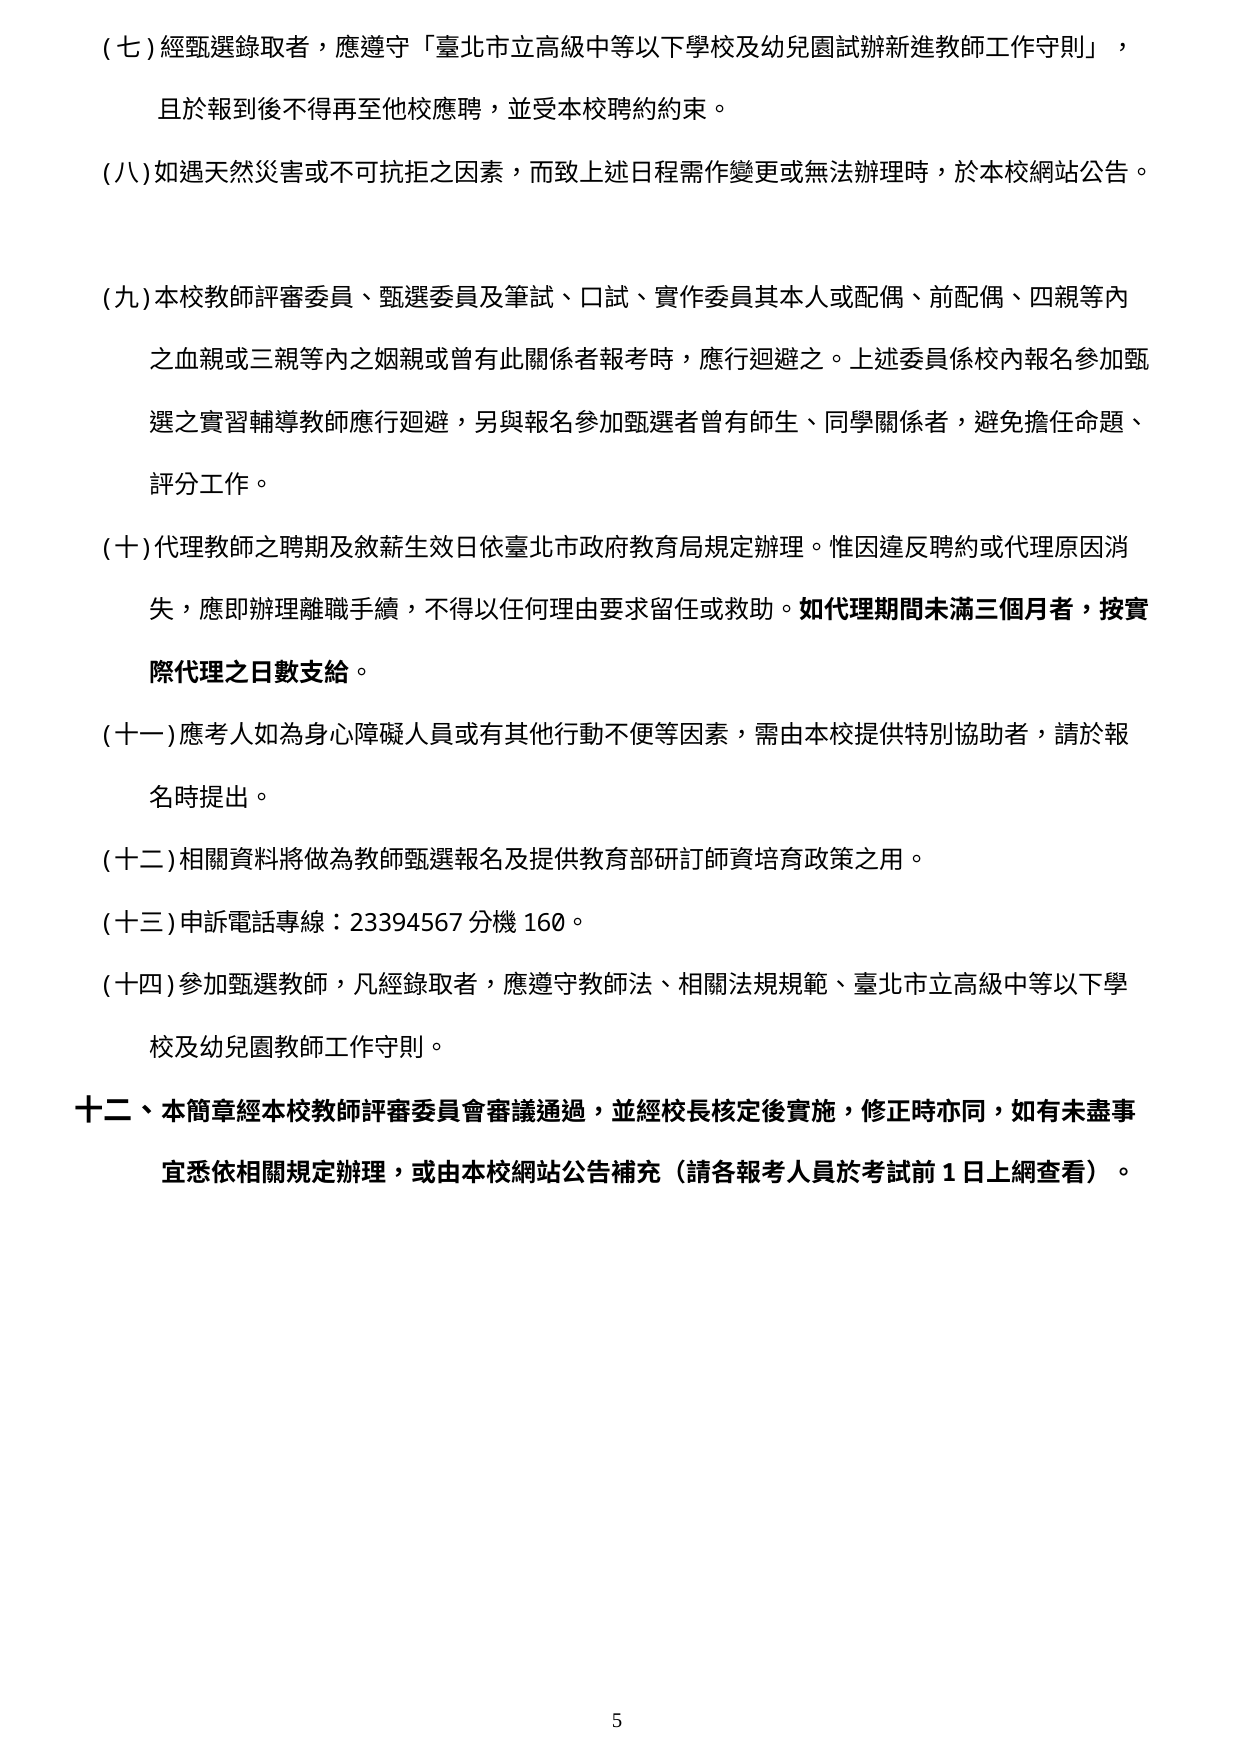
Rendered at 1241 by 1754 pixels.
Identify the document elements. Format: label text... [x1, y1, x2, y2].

text (十一)應考人如為身心障礙人員或有其他行動不便等因素，需由本校提供特別協助者，請於報名時提出。 [99, 691, 1152, 816]
text (十四)參加甄選教師，凡經錄取者，應遵守教師法、相關法規規範、臺北市立高級中等以下學校及幼兒園教師工作守則。 [99, 941, 1152, 1066]
text (九)本校教師評審委員、甄選委員及筆試、口試、實作委員其本人或配偶、前配偶、四親等內之血親或三親等內之姻親或曾有此關係者報考時，應行迴避之。上述委員係校內報名參加甄選之實習輔導教師應行廻避，另與報名參加甄選者曾有師生、同學關係者，避免擔任命題、評分工作。 [99, 254, 1152, 504]
text 十二、本簡章經本校教師評審委員會審議通過，並經校長核定後實施，修正時亦同，如有未盡事宜悉依相關規定辦理，或由本校網站公告補充（請各報考人員於考試前1日上網查看）。 [74, 1066, 1152, 1191]
text (十)代理教師之聘期及敘薪生效日依臺北市政府教育局規定辦理。惟因違反聘約或代理原因消失，應即辦理離職手續，不得以任何理由要求留任或救助。如代理期間未滿三個月者，按實際代理之日數支給。 [99, 504, 1152, 691]
text (八)如遇天然災害或不可抗拒之因素，而致上述日程需作變更或無法辦理時，於本校網站公告。 [99, 129, 1152, 254]
text (七)經甄選錄取者，應遵守「臺北市立高級中等以下學校及幼兒園試辦新進教師工作守則」，且於報到後不得再至他校應聘，並受本校聘約約束。 [99, 4, 1152, 129]
text (十二)相關資料將做為教師甄選報名及提供教育部研訂師資培育政策之用。 [99, 816, 1152, 879]
text (十三)申訴電話專線：23394567分機160。 [99, 879, 1152, 941]
